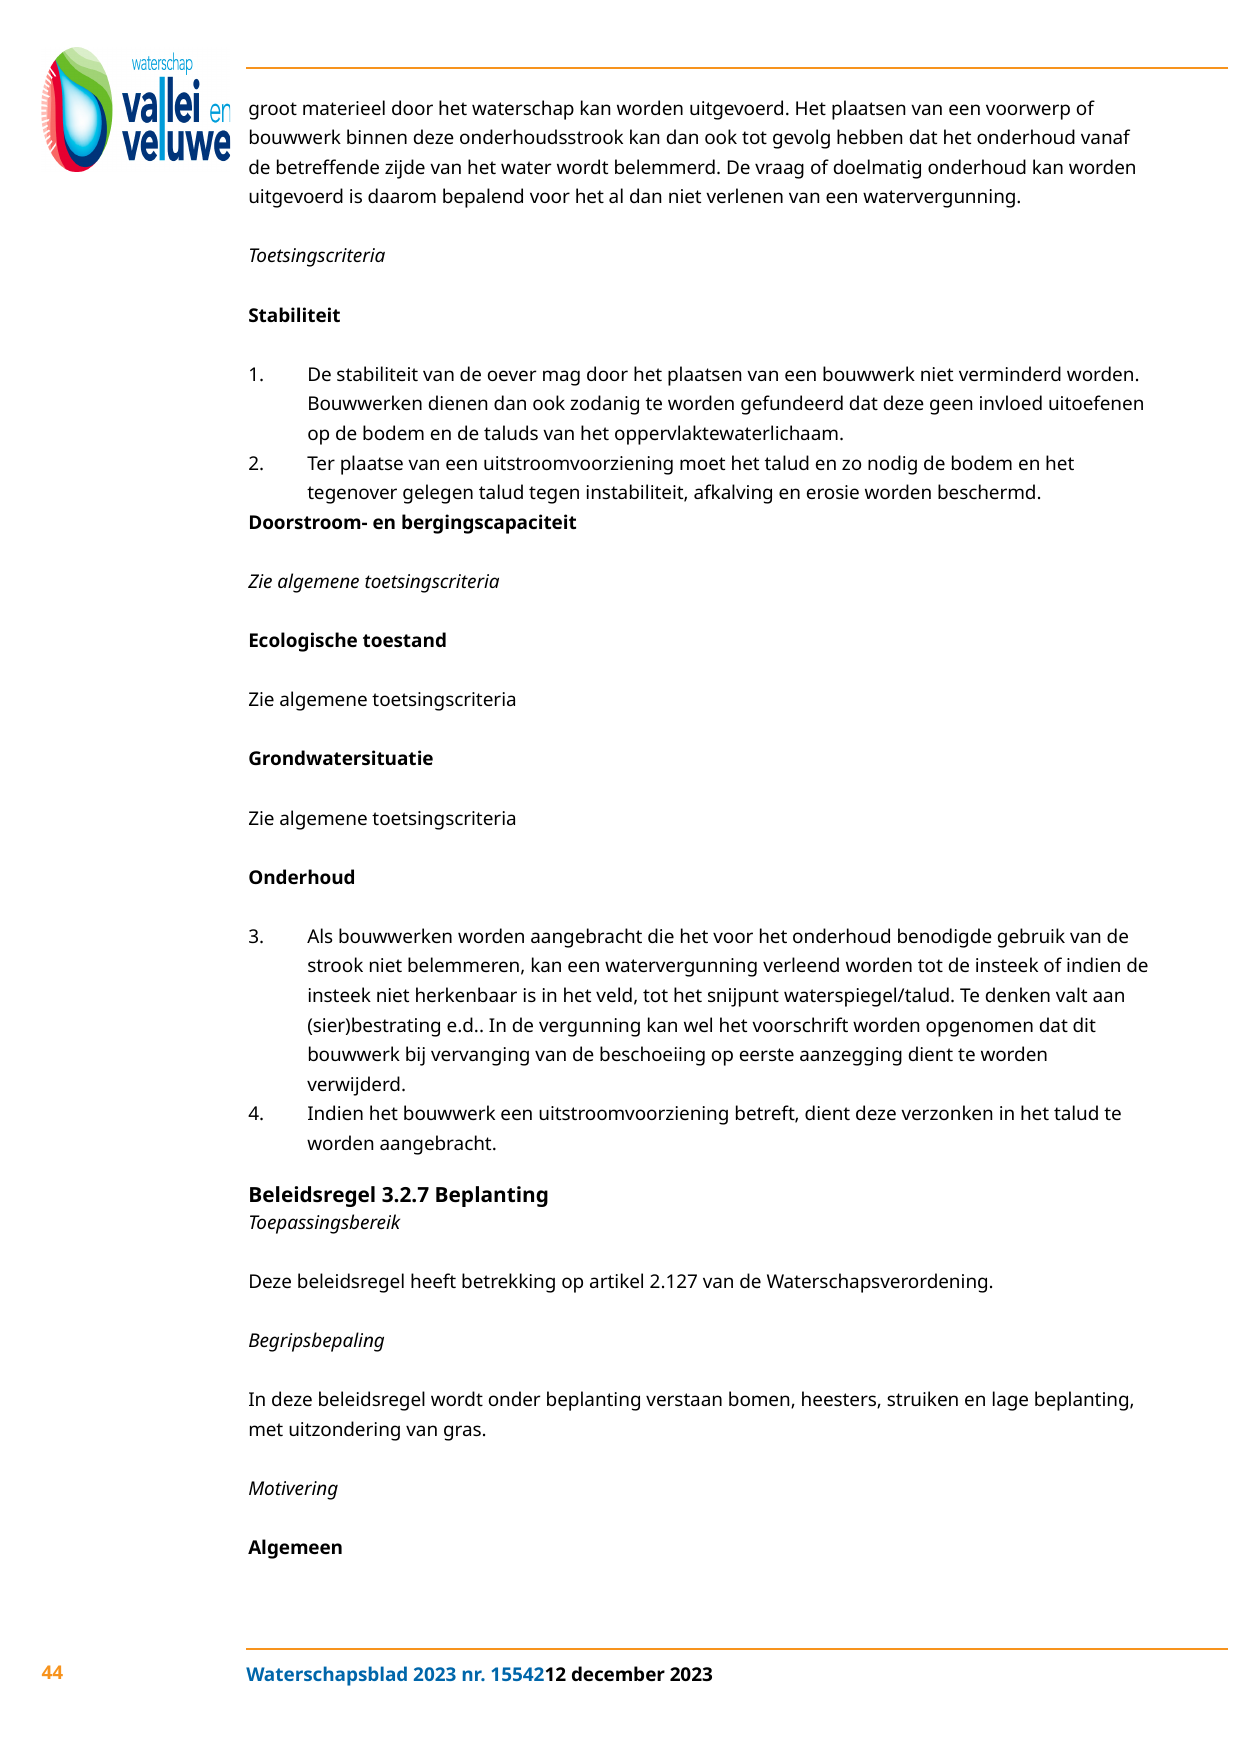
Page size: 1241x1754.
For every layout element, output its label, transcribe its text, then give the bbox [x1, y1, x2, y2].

text Toetsingscriteria [248, 243, 1152, 268]
text Zie algemene toetsingscriteria [248, 805, 1152, 831]
list De stabiliteit van de oever mag door het plaatsen van een bouwwerk niet verminderd worden. Bouwwerken dienen dan ook zodanig te worden gefundeerd dat deze geen invloed uitoefenen op de bodem en de taluds van het oppervlaktewaterlichaam. [248, 361, 1152, 446]
text Doorstroom- en bergingscapaciteit [248, 509, 1152, 535]
text Begripsbepaling [248, 1327, 1152, 1353]
text Toepassingsbereik [248, 1209, 1152, 1235]
text In deze beleidsregel wordt onder beplanting verstaan bomen, heesters, struiken en lage beplanting, met uitzondering van gras. [248, 1387, 1152, 1442]
text Zie algemene toetsingscriteria [248, 568, 1152, 594]
text groot materieel door het waterschap kan worden uitgevoerd. Het plaatsen van een voorwerp of bouwwerk binnen deze onderhoudsstrook kan dan ook tot gevolg hebben dat het onderhoud vanaf de betreffende zijde van het water wordt belemmerd. De vraag of doelmatig onderhoud kan worden uitgevoerd is daarom bepalend voor het al dan niet verlenen van een watervergunning. [248, 95, 1152, 209]
text Stabiliteit [248, 302, 1152, 328]
text Beleidsregel 3.2.7 Beplanting [248, 1181, 1152, 1209]
text Grondwatersituatie [248, 746, 1152, 771]
text Ecologische toestand [248, 627, 1152, 653]
text Motivering [248, 1475, 1152, 1501]
list Ter plaatse van een uitstroomvoorziening moet het talud en zo nodig de bodem en het tegenover gelegen talud tegen instabiliteit, afkalving en erosie worden beschermd. [248, 450, 1152, 505]
text Algemeen [248, 1534, 1152, 1560]
list Indien het bouwwerk een uitstroomvoorziening betreft, dient deze verzonken in het talud te worden aangebracht. [248, 1101, 1152, 1156]
list Als bouwwerken worden aangebracht die het voor het onderhoud benodigde gebruik van de strook niet belemmeren, kan een watervergunning verleend worden tot de insteek of indien de insteek niet herkenbaar is in het veld, tot het snijpunt waterspiegel/talud. Te denken valt aan (sier)bestrating e.d.. In de vergunning kan wel het voorschrift worden opgenomen dat dit bouwwerk bij vervanging van de beschoeiing op eerste aanzegging dient te worden verwijderd. [248, 923, 1152, 1097]
text Deze beleidsregel heeft betrekking op artikel 2.127 van de Waterschapsverordening. [248, 1268, 1152, 1294]
picture [41, 47, 231, 172]
text Onderhoud [248, 864, 1152, 890]
text Zie algemene toetsingscriteria [248, 686, 1152, 712]
